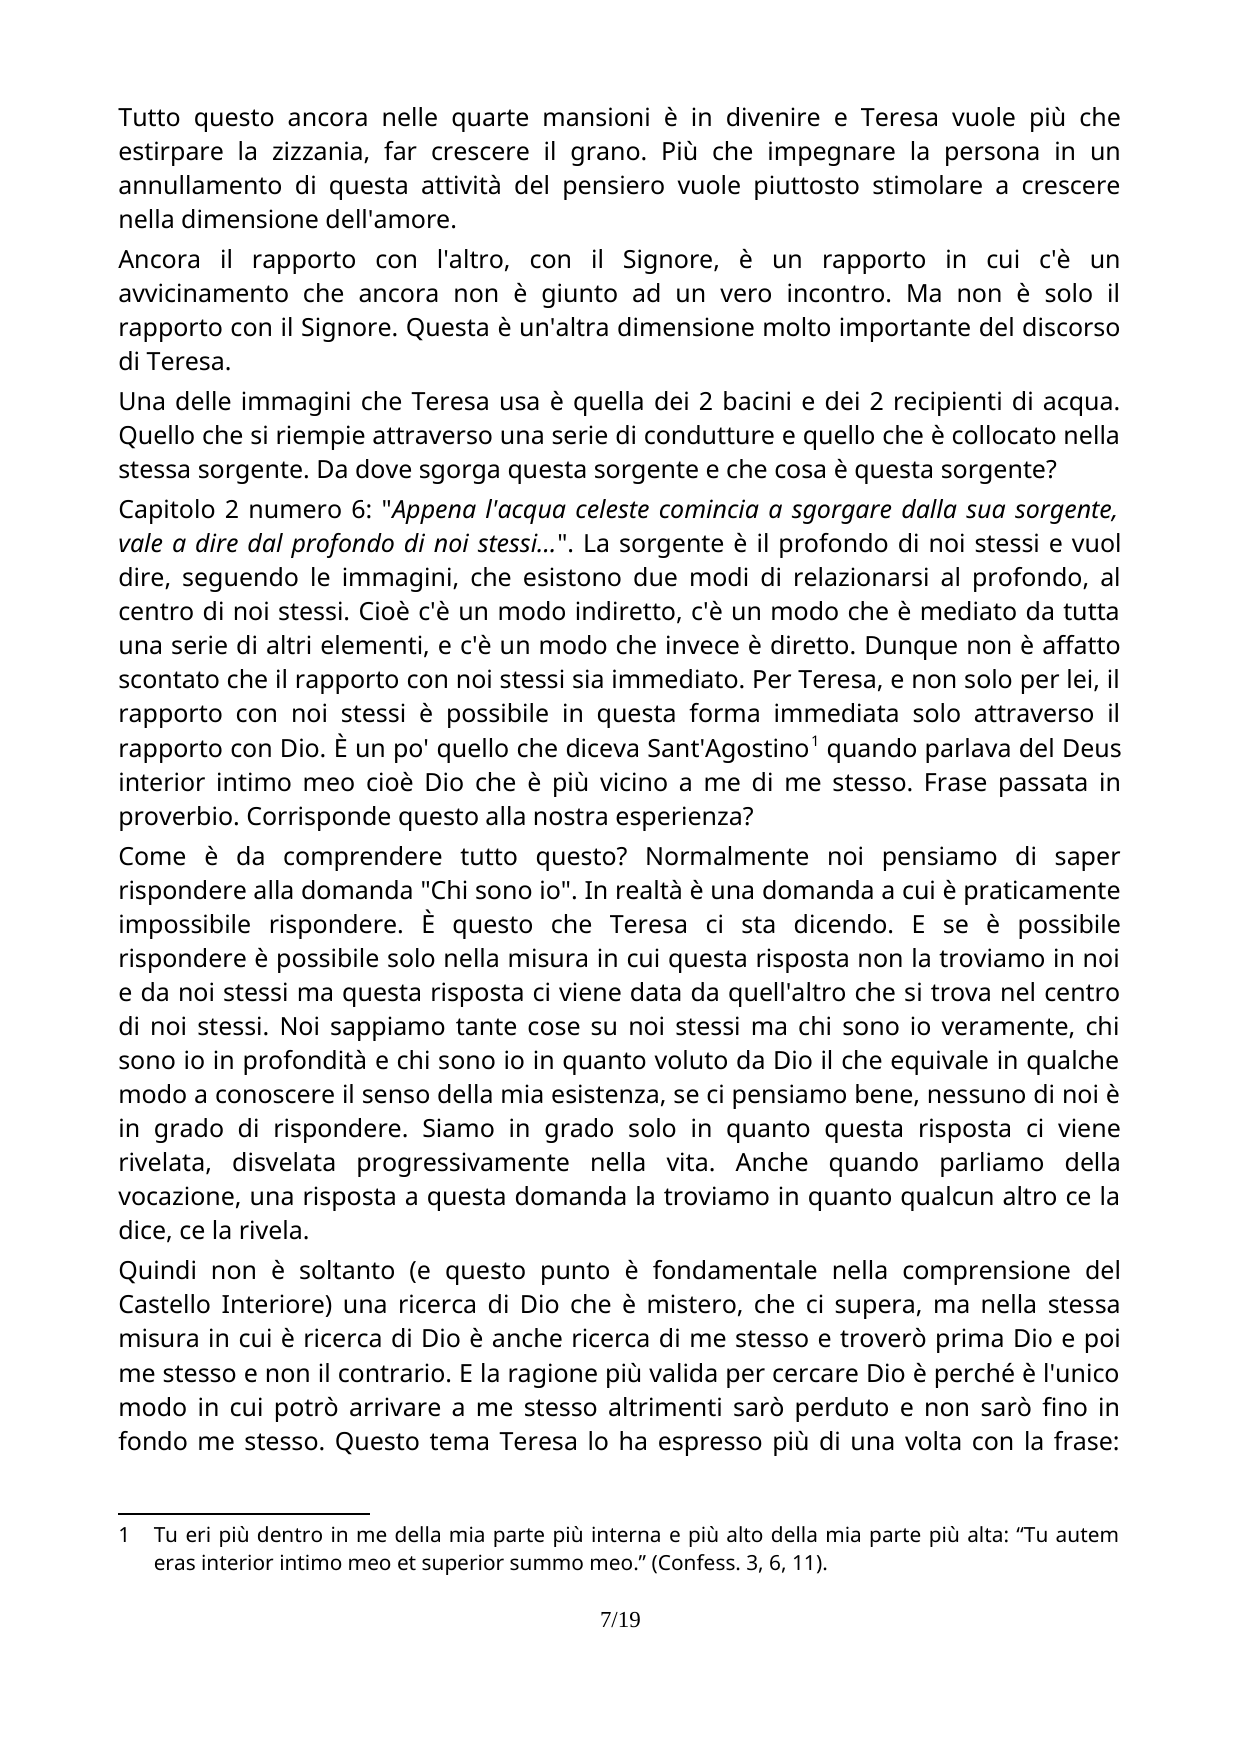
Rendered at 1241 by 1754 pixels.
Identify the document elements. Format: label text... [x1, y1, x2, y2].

text Tutto questo ancora nelle quarte mansioni è in divenire e Teresa vuole più che estirpare la zizzania, far crescere il grano. Più che impegnare la persona in un annullamento di questa attività del pensiero vuole piuttosto stimolare a crescere nella dimensione dell'amore. [118, 99, 1122, 236]
text Tu eri più dentro in me della mia parte più interna e più alto della mia parte più alta: “Tu autem eras interior intimo meo et superior summo meo.” (Confess. 3, 6, 11). [118, 1520, 1122, 1577]
text Capitolo 2 numero 6: "Appena l'acqua celeste comincia a sgorgare dalla sua sorgente, vale a dire dal profondo di noi stessi...". La sorgente è il profondo di noi stessi e vuol dire, seguendo le immagini, che esistono due modi di relazionarsi al profondo, al centro di noi stessi. Cioè c'è un modo indiretto, c'è un modo che è mediato da tutta una serie di altri elementi, e c'è un modo che invece è diretto. Dunque non è affatto scontato che il rapporto con noi stessi sia immediato. Per Teresa, e non solo per lei, il rapporto con noi stessi è possibile in questa forma immediata solo attraverso il rapporto con Dio. È un po' quello che diceva Sant'Agostino quando parlava del Deus interior intimo meo cioè Dio che è più vicino a me di me stesso. Frase passata in proverbio. Corrisponde questo alla nostra esperienza? [118, 492, 1122, 832]
text Una delle immagini che Teresa usa è quella dei 2 bacini e dei 2 recipienti di acqua. Quello che si riempie attraverso una serie di condutture e quello che è collocato nella stessa sorgente. Da dove sgorga questa sorgente e che cosa è questa sorgente? [118, 384, 1122, 486]
text Come è da comprendere tutto questo? Normalmente noi pensiamo di saper rispondere alla domanda "Chi sono io". In realtà è una domanda a cui è praticamente impossibile rispondere. È questo che Teresa ci sta dicendo. E se è possibile rispondere è possibile solo nella misura in cui questa risposta non la troviamo in noi e da noi stessi ma questa risposta ci viene data da quell'altro che si trova nel centro di noi stessi. Noi sappiamo tante cose su noi stessi ma chi sono io veramente, chi sono io in profondità e chi sono io in quanto voluto da Dio il che equivale in qualche modo a conoscere il senso della mia esistenza, se ci pensiamo bene, nessuno di noi è in grado di rispondere. Siamo in grado solo in quanto questa risposta ci viene rivelata, disvelata progressivamente nella vita. Anche quando parliamo della vocazione, una risposta a questa domanda la troviamo in quanto qualcun altro ce la dice, ce la rivela. [118, 838, 1122, 1247]
text Ancora il rapporto con l'altro, con il Signore, è un rapporto in cui c'è un avvicinamento che ancora non è giunto ad un vero incontro. Ma non è solo il rapporto con il Signore. Questa è un'altra dimensione molto importante del discorso di Teresa. [118, 241, 1122, 378]
text Quindi non è soltanto (e questo punto è fondamentale nella comprensione del Castello Interiore) una ricerca di Dio che è mistero, che ci supera, ma nella stessa misura in cui è ricerca di Dio è anche ricerca di me stesso e troverò prima Dio e poi me stesso e non il contrario. E la ragione più valida per cercare Dio è perché è l'unico modo in cui potrò arrivare a me stesso altrimenti sarò perduto e non sarò fino in fondo me stesso. Questo tema Teresa lo ha espresso più di una volta con la frase: [118, 1253, 1122, 1457]
